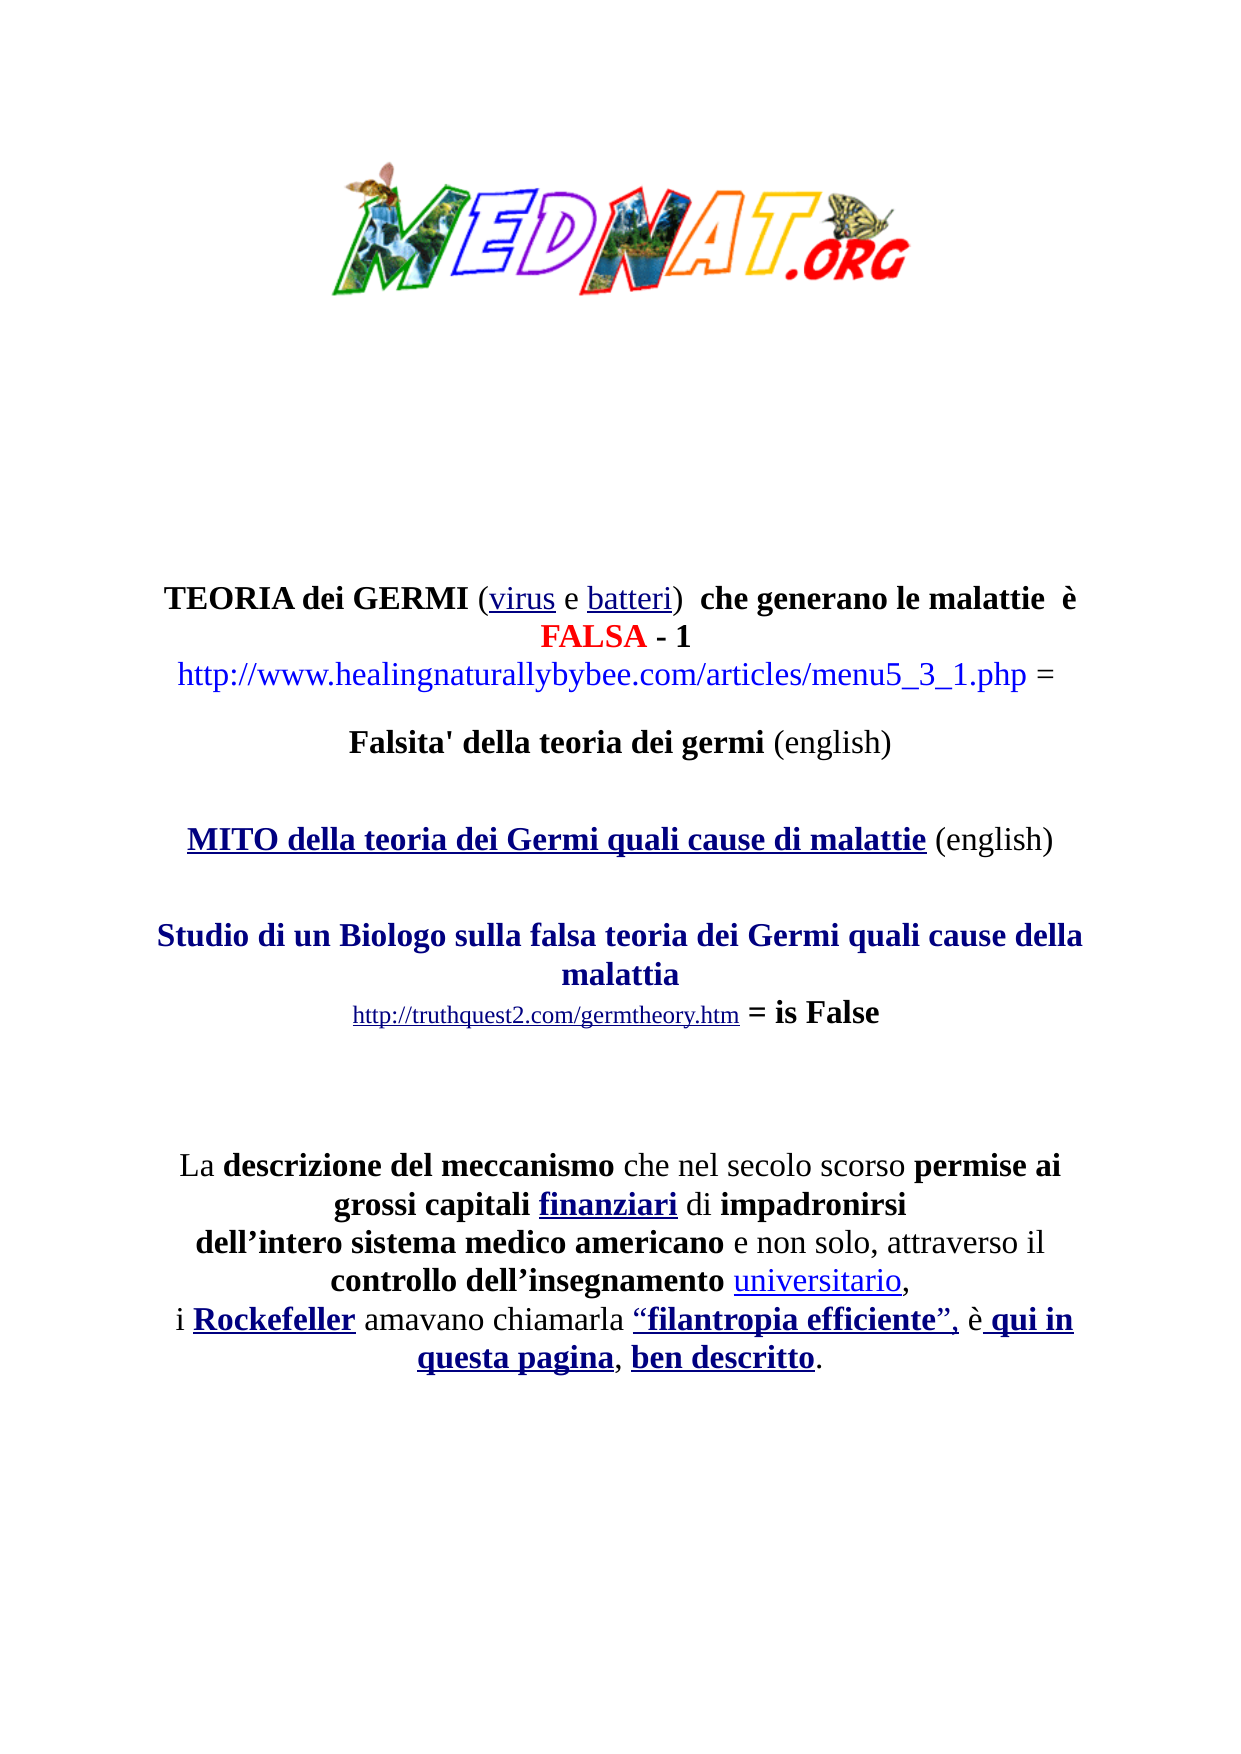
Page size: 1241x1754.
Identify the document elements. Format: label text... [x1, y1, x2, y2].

picture [327, 159, 913, 307]
table_header [122, 1475, 1121, 1549]
table_header TEORIA dei GERMI (virus e batteri) che generano le malattie è FALSA - 1 http://www.healingnaturallybybee.com/articles/menu5_3_1.php = Falsita' della teoria dei germi (english) MITO della teoria dei Germi quali cause di malattie (english) Studio di un Biologo sulla falsa teoria dei Germi quali cause della malattia http://truthquest2.com/germtheory.htm = is False La descrizione del meccanismo che nel secolo scorso permise ai grossi capitali finanziari di impadronirsi dell’intero sistema medico americano e non solo, attraverso il controllo dell’insegnamento universitario, i Rockefeller amavano chiamarla “filantropia efficiente”, è qui in questa pagina, ben descritto. [143, 156, 1097, 1475]
